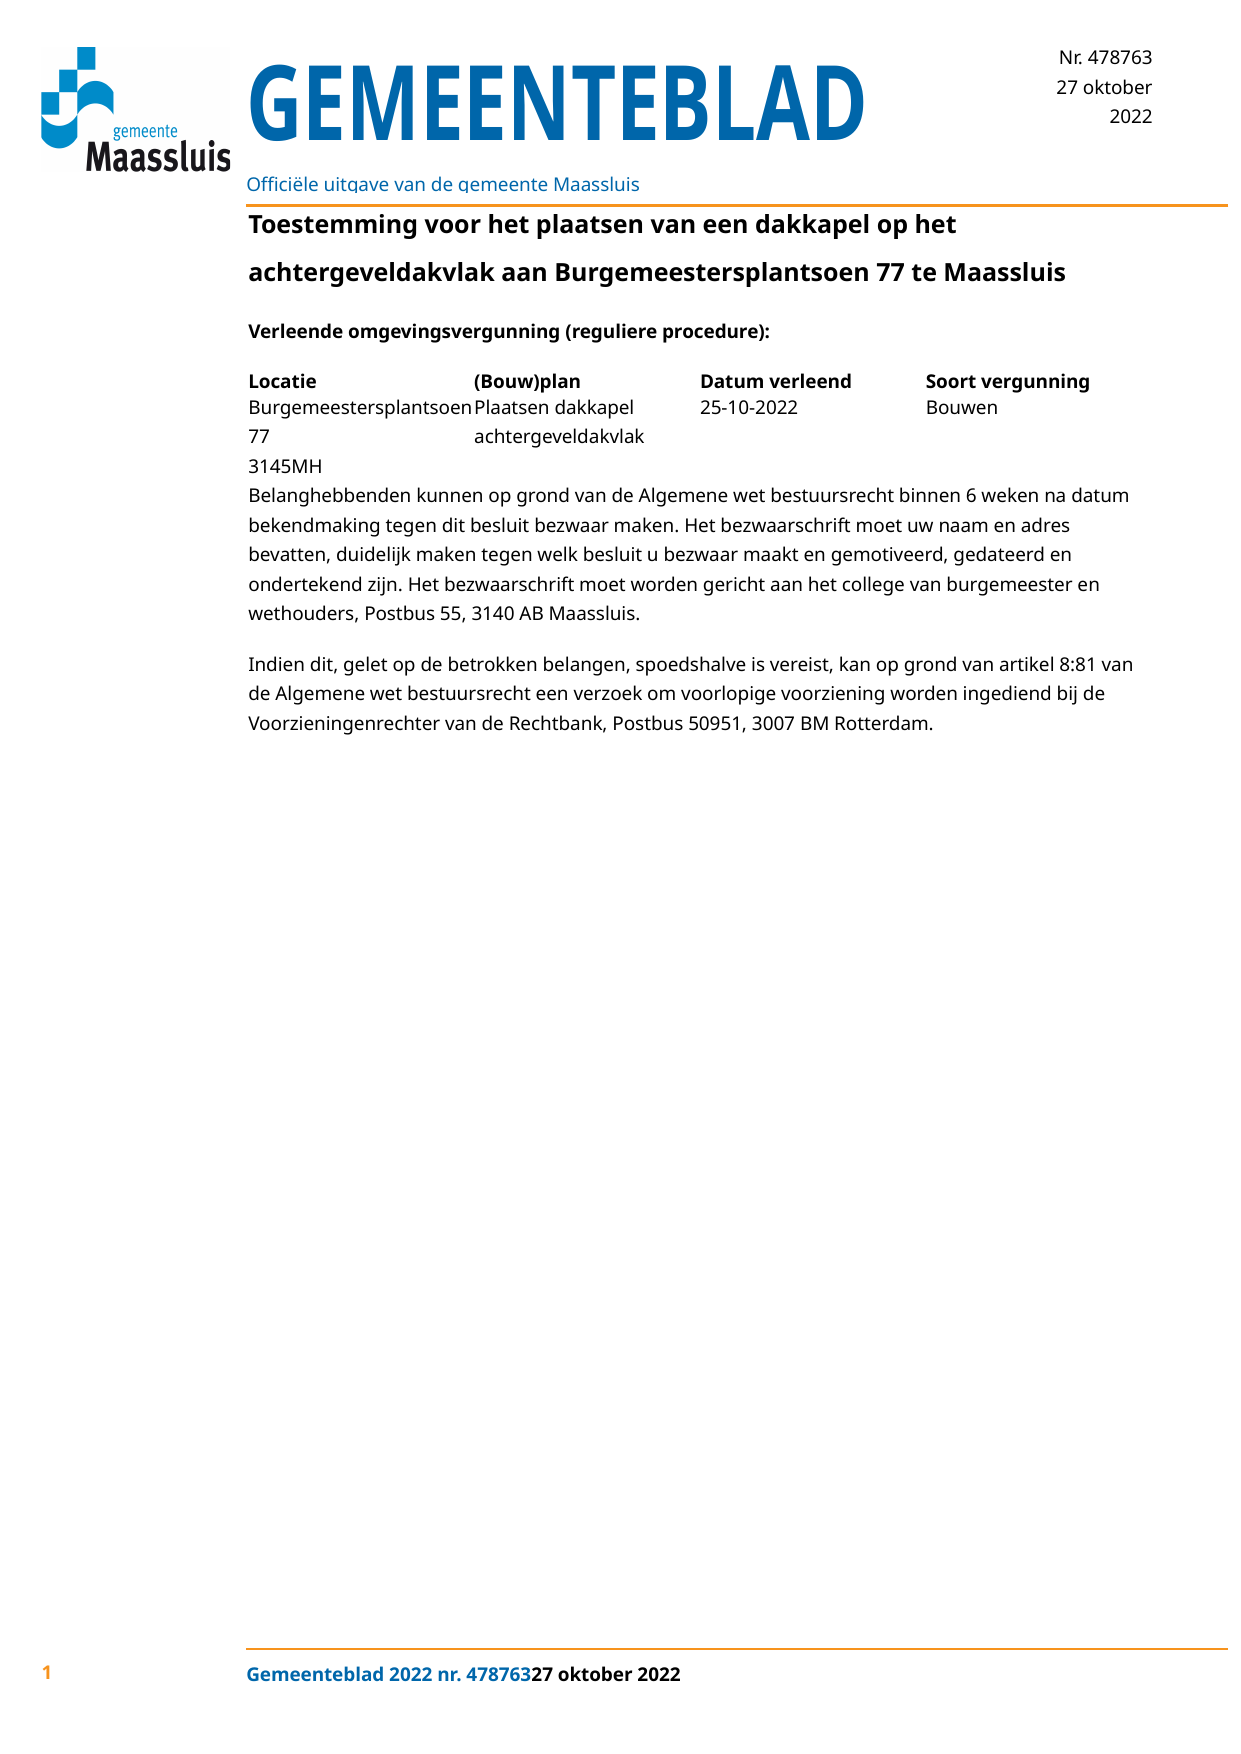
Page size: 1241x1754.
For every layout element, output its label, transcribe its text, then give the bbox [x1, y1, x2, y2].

table_header Datum verleend [700, 369, 926, 394]
table_header (Bouw)plan [474, 369, 700, 394]
table_cell Plaatsen dakkapel achtergeveldakvlak [474, 394, 700, 479]
text Verleende omgevingsvergunning (reguliere procedure): [248, 318, 1152, 344]
picture [41, 47, 77, 92]
table_header Soort vergunning [926, 369, 1152, 394]
table_cell 25-10-2022 [700, 394, 926, 479]
table_cell Bouwen [926, 394, 1152, 479]
picture [41, 47, 231, 172]
text Belanghebbenden kunnen op grond van de Algemene wet bestuursrecht binnen 6 weken na datum bekendmaking tegen dit besluit bezwaar maken. Het bezwaarschrift moet uw naam en adres bevatten, duidelijk maken tegen welk besluit u bezwaar maakt en gemotiveerd, gedateerd en ondertekend zijn. Het bezwaarschrift moet worden gericht aan het college van burgemeester en wethouders, Postbus 55, 3140 AB Maassluis. [248, 482, 1152, 626]
table_header Locatie [248, 369, 474, 394]
text Indien dit, gelet op de betrokken belangen, spoedshalve is vereist, kan op grond van artikel 8:81 van de Algemene wet bestuursrecht een verzoek om voorlopige voorziening worden ingediend bij de Voorzieningenrechter van de Rechtbank, Postbus 50951, 3007 BM Rotterdam. [248, 651, 1152, 736]
table_cell Burgemeestersplantsoen 77 3145MH [248, 394, 474, 479]
text Toestemming voor het plaatsen van een dakkapel op het achtergeveldakvlak aan Burgemeestersplantsoen 77 te Maassluis [248, 207, 1152, 288]
